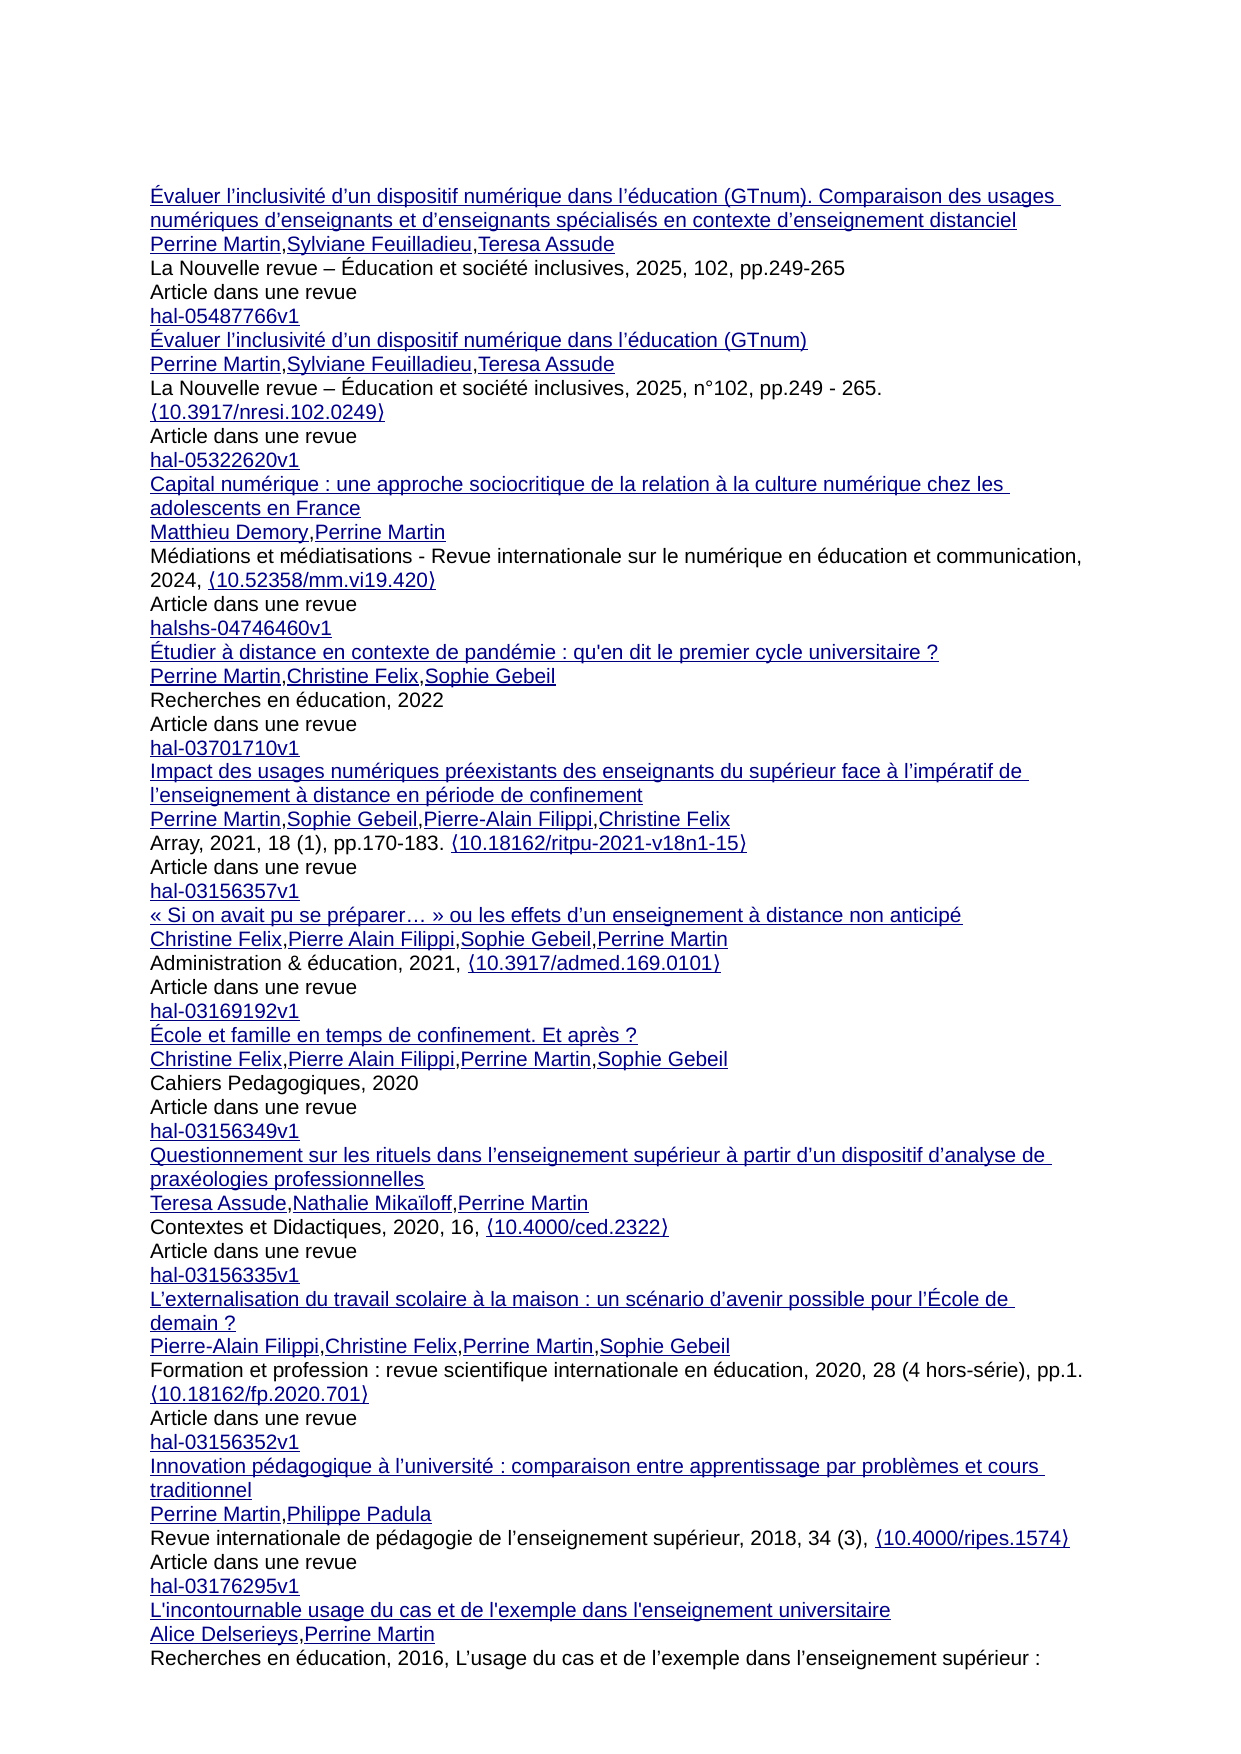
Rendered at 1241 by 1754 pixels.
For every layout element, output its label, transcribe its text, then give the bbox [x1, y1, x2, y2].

table_cell Évaluer l’inclusivité d’un dispositif numérique dans l’éducation (GTnum) Perrine Martin,Sylviane Feuilladieu,Teresa Assude La Nouvelle revue – Éducation et société inclusives, 2025, n°102, pp.249 - 265. ⟨10.3917/nresi.102.0249⟩ Article dans une revue hal-05322620v1 [150, 328, 1090, 472]
table_cell « Si on avait pu se préparer… » ou les effets d’un enseignement à distance non anticipé Christine Felix,Pierre Alain Filippi,Sophie Gebeil,Perrine Martin Administration & éducation, 2021, ⟨10.3917/admed.169.0101⟩ Article dans une revue hal-03169192v1 [150, 903, 1090, 1023]
table_cell Capital numérique : une approche sociocritique de la relation à la culture numérique chez les adolescents en France Matthieu Demory,Perrine Martin Médiations et médiatisations - Revue internationale sur le numérique en éducation et communication, 2024, ⟨10.52358/mm.vi19.420⟩ Article dans une revue halshs-04746460v1 [150, 472, 1090, 639]
table_cell L'incontournable usage du cas et de l'exemple dans l'enseignement universitaire Alice Delserieys,Perrine Martin Recherches en éducation, 2016, L’usage du cas et de l’exemple dans l’enseignement supérieur : [150, 1598, 1090, 1670]
table_cell Innovation pédagogique à l’université : comparaison entre apprentissage par problèmes et cours traditionnel Perrine Martin,Philippe Padula Revue internationale de pédagogie de l’enseignement supérieur, 2018, 34 (3), ⟨10.4000/ripes.1574⟩ Article dans une revue hal-03176295v1 [150, 1454, 1090, 1598]
table_cell Questionnement sur les rituels dans l’enseignement supérieur à partir d’un dispositif d’analyse de praxéologies professionnelles Teresa Assude,Nathalie Mikaïloff,Perrine Martin Contextes et Didactiques, 2020, 16, ⟨10.4000/ced.2322⟩ Article dans une revue hal-03156335v1 [150, 1143, 1090, 1286]
table_cell Étudier à distance en contexte de pandémie : qu'en dit le premier cycle universitaire ? Perrine Martin,Christine Felix,Sophie Gebeil Recherches en éducation, 2022 Article dans une revue hal-03701710v1 [150, 640, 1090, 759]
table_cell École et famille en temps de confinement. Et après ? Christine Felix,Pierre Alain Filippi,Perrine Martin,Sophie Gebeil Cahiers Pedagogiques, 2020 Article dans une revue hal-03156349v1 [150, 1023, 1090, 1143]
table_cell Impact des usages numériques préexistants des enseignants du supérieur face à l’impératif de l’enseignement à distance en période de confinement Perrine Martin,Sophie Gebeil,Pierre-Alain Filippi,Christine Felix Array, 2021, 18 (1), pp.170-183. ⟨10.18162/ritpu-2021-v18n1-15⟩ Article dans une revue hal-03156357v1 [150, 759, 1090, 903]
table_cell L’externalisation du travail scolaire à la maison : un scénario d’avenir possible pour l’École de demain ? Pierre-Alain Filippi,Christine Felix,Perrine Martin,Sophie Gebeil Formation et profession : revue scientifique internationale en éducation, 2020, 28 (4 hors-série), pp.1. ⟨10.18162/fp.2020.701⟩ Article dans une revue hal-03156352v1 [150, 1286, 1090, 1454]
table_header Évaluer l’inclusivité d’un dispositif numérique dans l’éducation (GTnum). Comparaison des usages numériques d’enseignants et d’enseignants spécialisés en contexte d’enseignement distanciel Perrine Martin,Sylviane Feuilladieu,Teresa Assude La Nouvelle revue – Éducation et société inclusives, 2025, 102, pp.249-265 Article dans une revue hal-05487766v1 [150, 184, 1090, 328]
